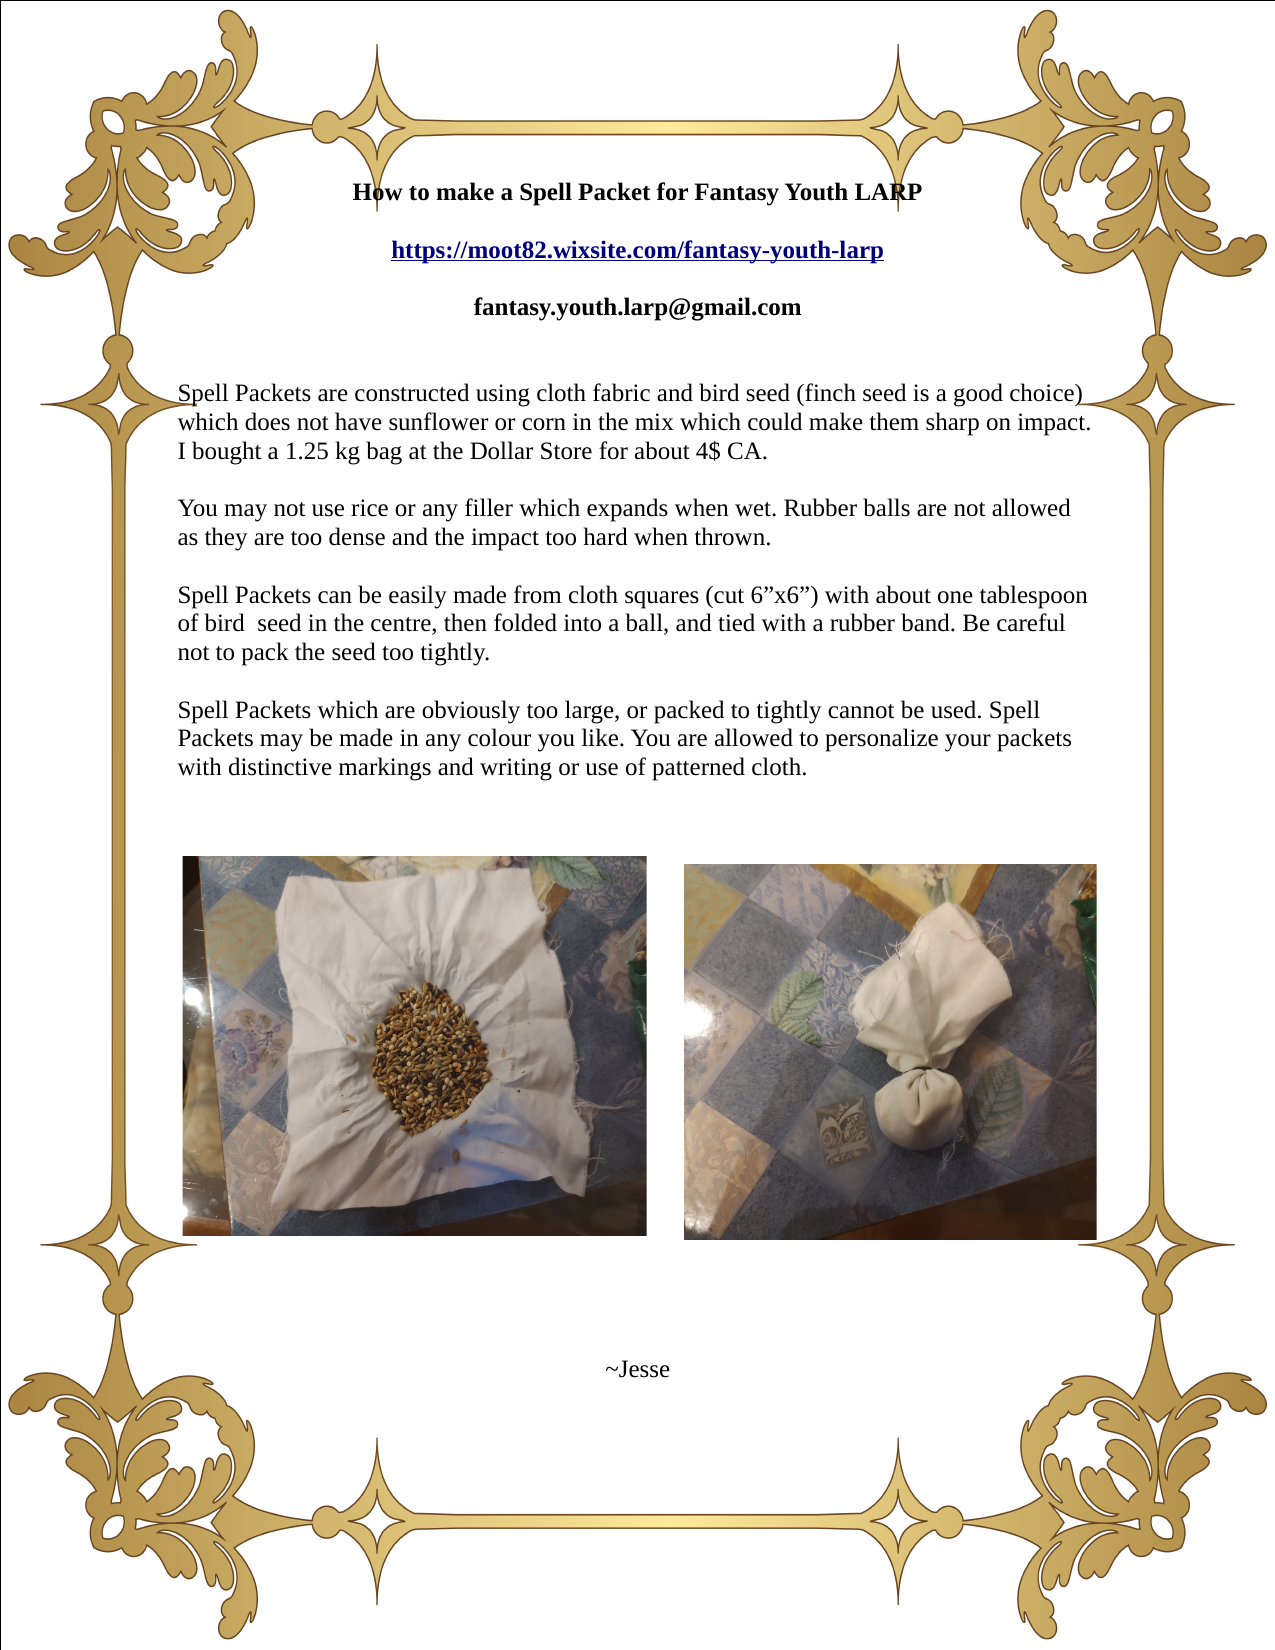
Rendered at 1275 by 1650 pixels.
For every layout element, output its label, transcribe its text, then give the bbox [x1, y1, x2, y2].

text Spell Packets which are obviously too large, or packed to tightly cannot be used. Spell Packets may be made in any colour you like. You are allowed to personalize your packets with distinctive markings and writing or use of patterned cloth. [177, 695, 1098, 781]
text You may not use rice or any filler which expands when wet. Rubber balls are not allowed as they are too dense and the impact too hard when thrown. [177, 493, 1098, 551]
text fantasy.youth.larp@gmail.com [177, 292, 1098, 321]
text How to make a Spell Packet for Fantasy Youth LARP [177, 177, 1098, 206]
picture [1, 1, 1275, 1650]
text https://moot82.wixsite.com/fantasy-youth-larp [177, 235, 1098, 263]
text Spell Packets are constructed using cloth fabric and bird seed (finch seed is a good choice) which does not have sunflower or corn in the mix which could make them sharp on impact. I bought a 1.25 kg bag at the Dollar Store for about 4$ CA. [177, 378, 1098, 465]
text Spell Packets can be easily made from cloth squares (cut 6”x6”) with about one tablespoon of bird seed in the centre, then folded into a ball, and tied with a rubber band. Be careful not to pack the seed too tightly. [177, 580, 1098, 666]
text ~Jesse [177, 1354, 1098, 1383]
